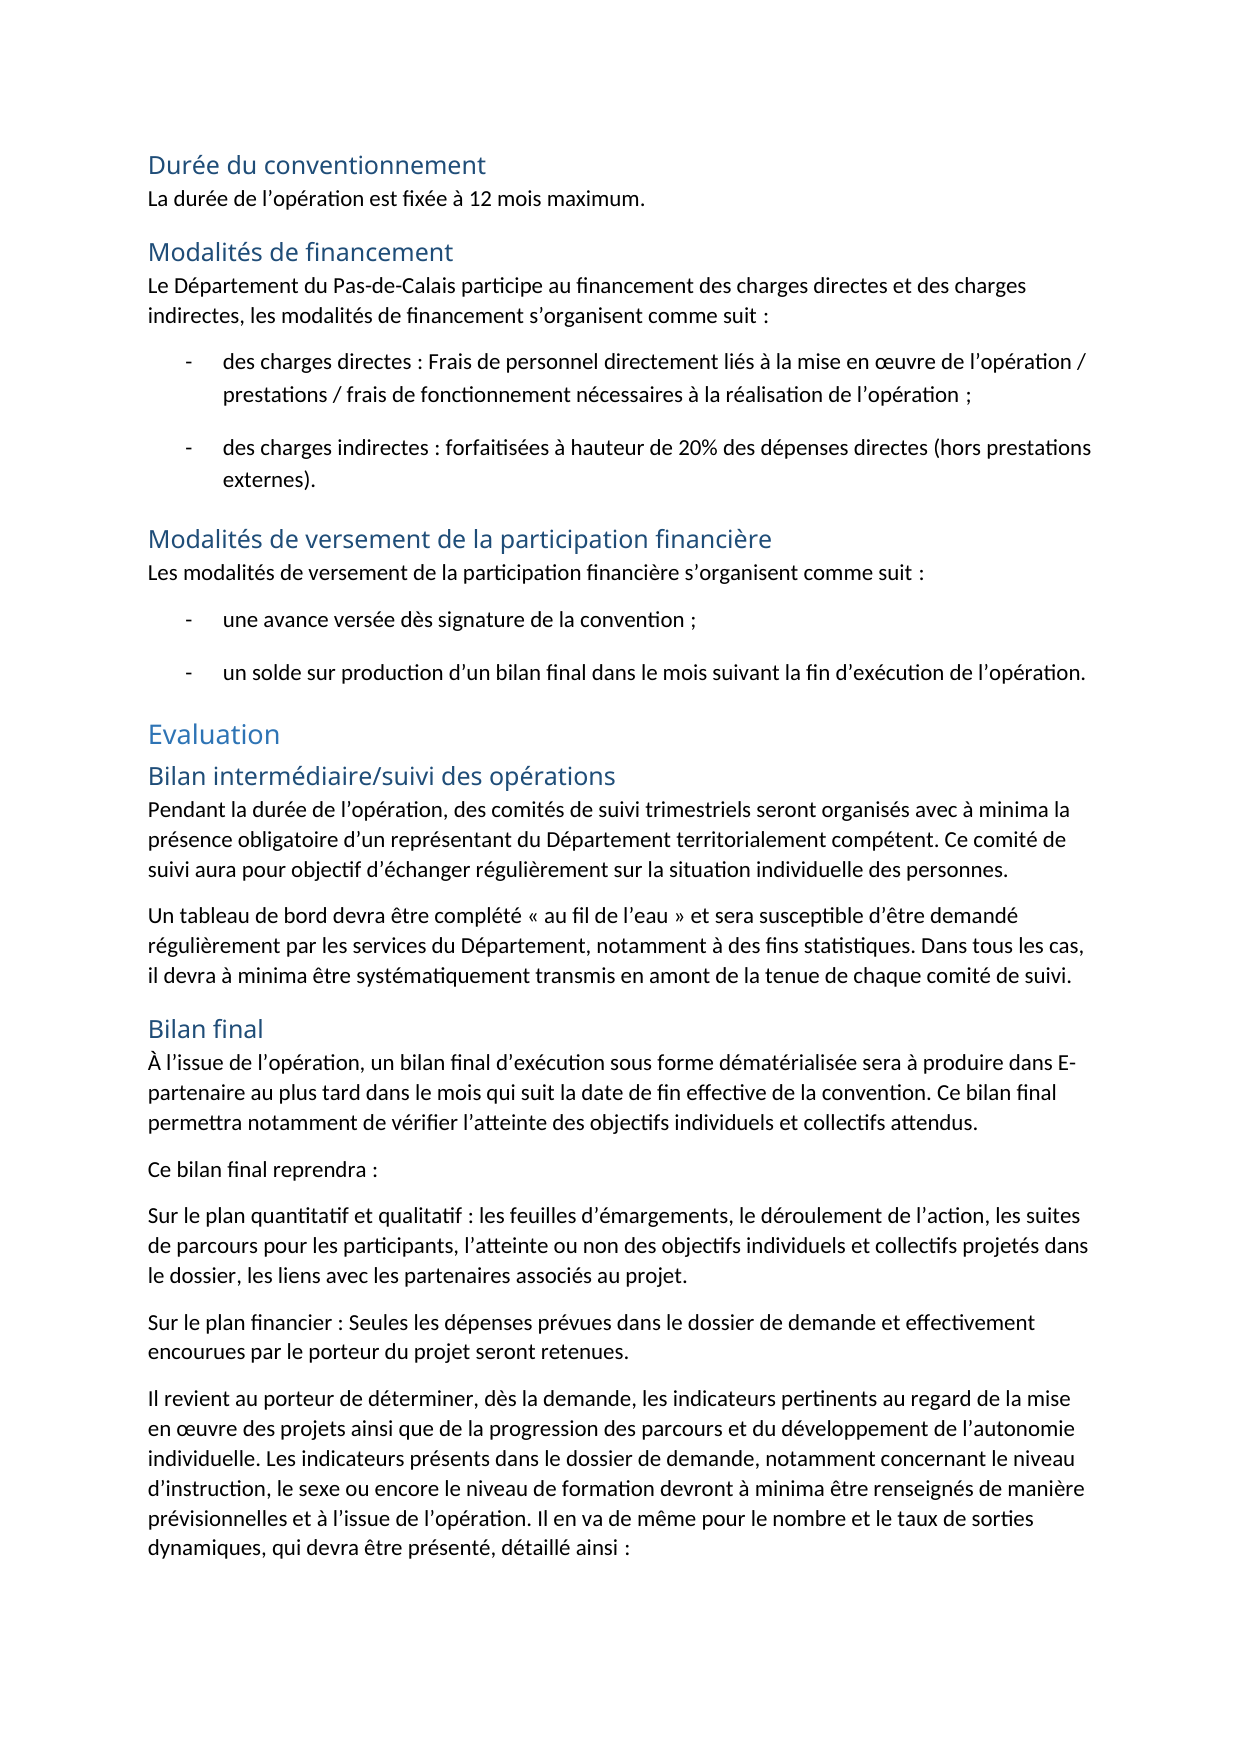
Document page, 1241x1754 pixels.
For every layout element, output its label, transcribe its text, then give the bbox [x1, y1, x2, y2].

text À l’issue de l’opération, un bilan final d’exécution sous forme dématérialisée sera à produire dans E-partenaire au plus tard dans le mois qui suit la date de fin effective de la convention. Ce bilan final permettra notamment de vérifier l’atteinte des objectifs individuels et collectifs attendus. [148, 1048, 1093, 1136]
list un solde sur production d’un bilan final dans le mois suivant la fin d’exécution de l’opération. [185, 658, 1093, 686]
list des charges directes : Frais de personnel directement liés à la mise en œuvre de l’opération / prestations / frais de fonctionnement nécessaires à la réalisation de l’opération ; [185, 347, 1093, 408]
subtitle Modalités de financement [148, 235, 1093, 269]
text La durée de l’opération est fixée à 12 mois maximum. [148, 184, 1093, 212]
subtitle Modalités de versement de la participation financière [148, 522, 1093, 556]
subtitle Bilan final [148, 1012, 1093, 1046]
text Pendant la durée de l’opération, des comités de suivi trimestriels seront organisés avec à minima la présence obligatoire d’un représentant du Département territorialement compétent. Ce comité de suivi aura pour objectif d’échanger régulièrement sur la situation individuelle des personnes. [148, 795, 1093, 883]
list des charges indirectes : forfaitisées à hauteur de 20% des dépenses directes (hors prestations externes). [185, 433, 1093, 493]
subtitle Durée du conventionnement [148, 148, 1093, 182]
list une avance versée dès signature de la convention ; [185, 605, 1093, 633]
text Sur le plan quantitatif et qualitatif : les feuilles d’émargements, le déroulement de l’action, les suites de parcours pour les participants, l’atteinte ou non des objectifs individuels et collectifs projetés dans le dossier, les liens avec les partenaires associés au projet. [148, 1201, 1093, 1289]
text Un tableau de bord devra être complété « au fil de l’eau » et sera susceptible d’être demandé régulièrement par les services du Département, notamment à des fins statistiques. Dans tous les cas, il devra à minima être systématiquement transmis en amont de la tenue de chaque comité de suivi. [148, 901, 1093, 989]
text Le Département du Pas-de-Calais participe au financement des charges directes et des charges indirectes, les modalités de financement s’organisent comme suit : [148, 271, 1093, 329]
text Les modalités de versement de la participation financière s’organisent comme suit : [148, 558, 1093, 586]
subtitle Bilan intermédiaire/suivi des opérations [148, 759, 1093, 793]
text Il revient au porteur de déterminer, dès la demande, les indicateurs pertinents au regard de la mise en œuvre des projets ainsi que de la progression des parcours et du développement de l’autonomie individuelle. Les indicateurs présents dans le dossier de demande, notamment concernant le niveau d’instruction, le sexe ou encore le niveau de formation devront à minima être renseignés de manière prévisionnelles et à l’issue de l’opération. Il en va de même pour le nombre et le taux de sorties dynamiques, qui devra être présenté, détaillé ainsi : [148, 1384, 1093, 1562]
subtitle Evaluation [148, 715, 1093, 752]
text Ce bilan final reprendra : [148, 1155, 1093, 1183]
text Sur le plan financier : Seules les dépenses prévues dans le dossier de demande et effectivement encourues par le porteur du projet seront retenues. [148, 1308, 1093, 1366]
